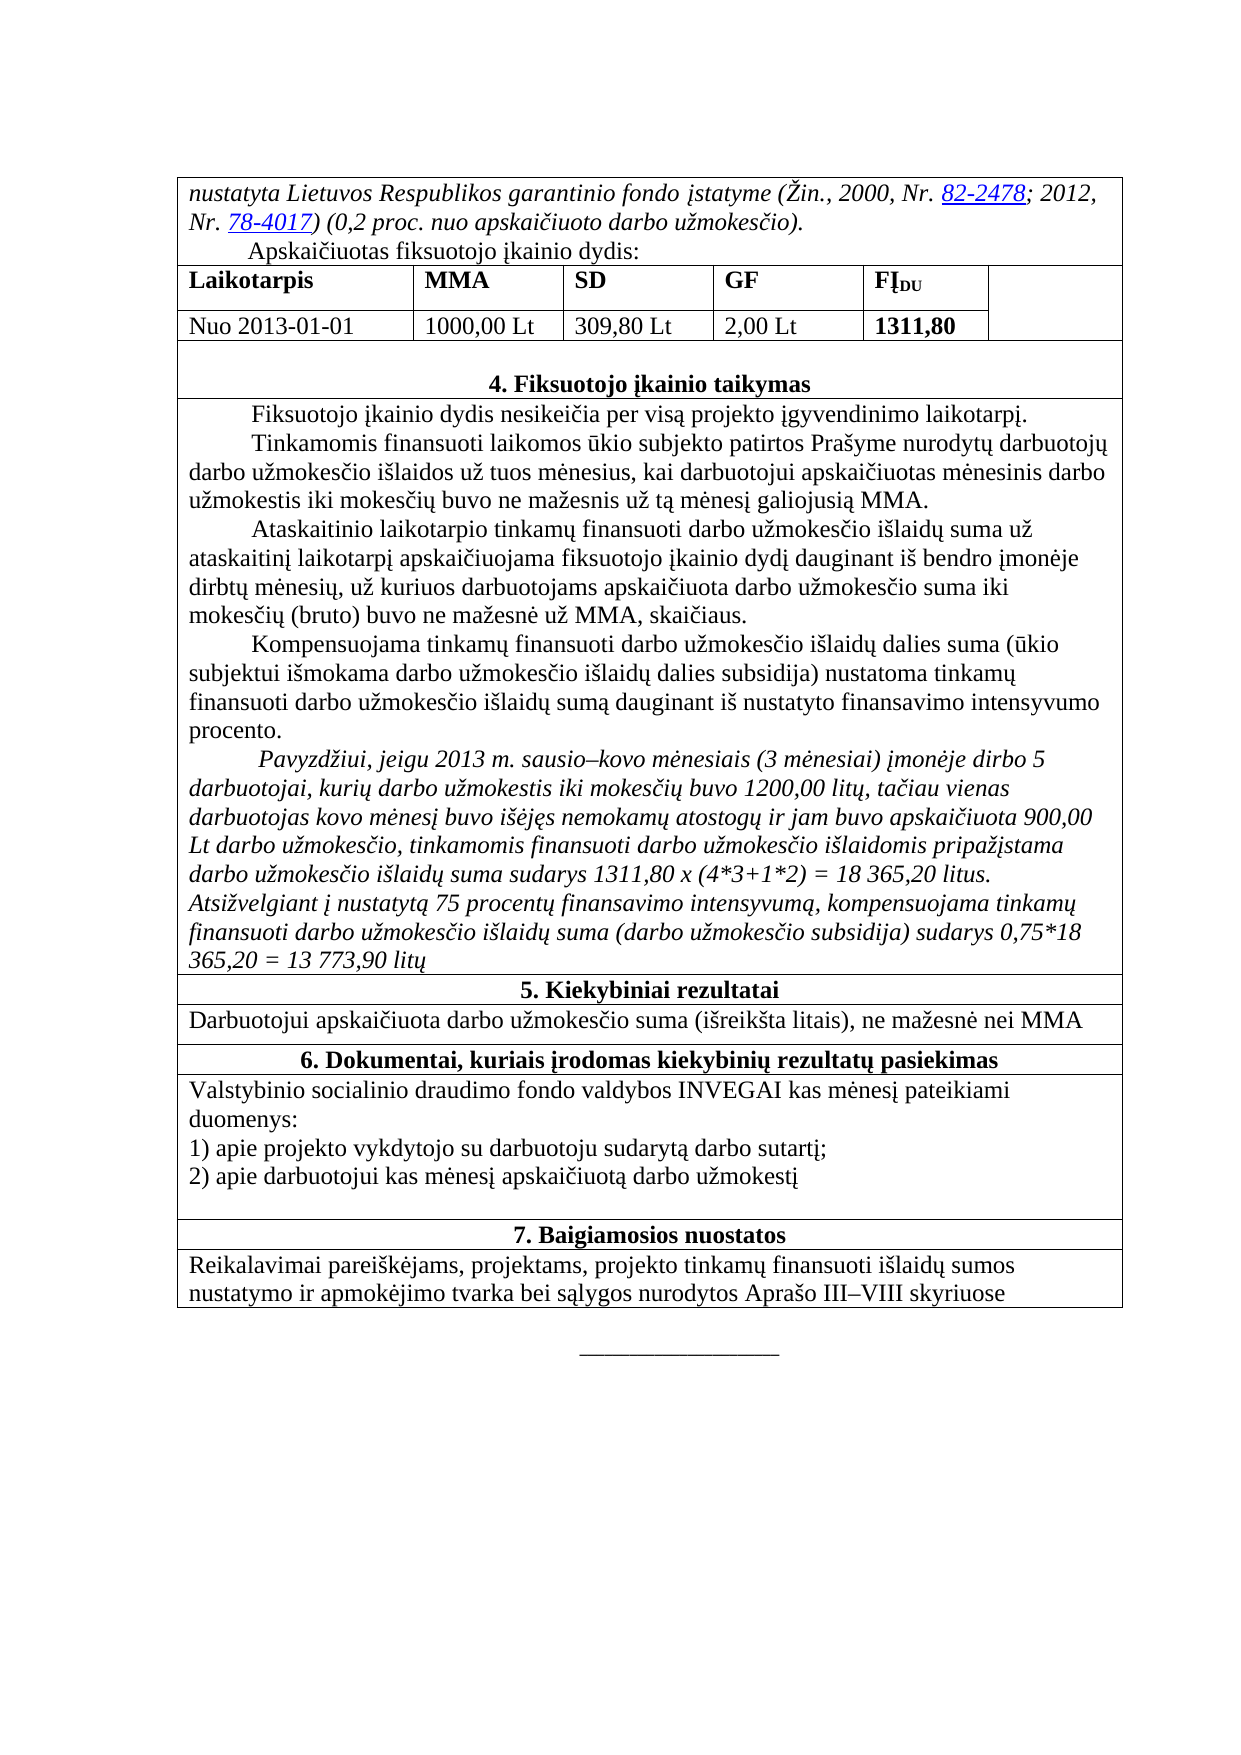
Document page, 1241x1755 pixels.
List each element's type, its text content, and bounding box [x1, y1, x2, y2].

table_cell Reikalavimai pareiškėjams, projektams, projekto tinkamų finansuoti išlaidų sumos nustatymo ir apmokėjimo tvarka bei sąlygos nurodytos Aprašo III–VIII skyriuose [178, 1250, 1122, 1307]
table_cell 1311,80 [864, 311, 988, 339]
table_cell 7. Baigiamosios nuostatos [178, 1220, 1122, 1249]
table_cell [989, 310, 1122, 339]
table_cell 5. Kiekybiniai rezultatai [178, 975, 1122, 1004]
table_cell Darbuotojui apskaičiuota darbo užmokesčio suma (išreikšta litais), ne mažesnė nei MMA [178, 1005, 1122, 1044]
table_cell 6. Dokumentai, kuriais įrodomas kiekybinių rezultatų pasiekimas [178, 1045, 1122, 1074]
table_cell nustatyta Lietuvos Respublikos garantinio fondo įstatyme (Žin., 2000, Nr. 82-2478; 2012, Nr. 78-4017) (0,2 proc. nuo apskaičiuoto darbo užmokesčio). Apskaičiuotas fiksuotojo įkainio dydis: [178, 178, 1122, 264]
table_cell GF [714, 266, 863, 310]
table_cell [989, 266, 1122, 310]
text ________________________ [177, 1334, 1181, 1359]
table_cell MMA [414, 266, 563, 310]
table_cell 309,80 Lt [564, 311, 713, 339]
table_cell Valstybinio socialinio draudimo fondo valdybos INVEGAI kas mėnesį pateikiami duomenys: 1) apie projekto vykdytojo su darbuotoju sudarytą darbo sutartį; 2) apie darbuotojui kas mėnesį apskaičiuotą darbo užmokestį [178, 1075, 1122, 1219]
table_cell Fiksuotojo įkainio dydis nesikeičia per visą projekto įgyvendinimo laikotarpį. Tinkamomis finansuoti laikomos ūkio subjekto patirtos Prašyme nurodytų darbuotojų darbo užmokesčio išlaidos už tuos mėnesius, kai darbuotojui apskaičiuotas mėnesinis darbo užmokestis iki mokesčių buvo ne mažesnis už tą mėnesį galiojusią MMA. Ataskaitinio laikotarpio tinkamų finansuoti darbo užmokesčio išlaidų suma už ataskaitinį laikotarpį apskaičiuojama fiksuotojo įkainio dydį dauginant iš bendro įmonėje dirbtų mėnesių, už kuriuos darbuotojams apskaičiuota darbo užmokesčio suma iki mokesčių (bruto) buvo ne mažesnė už MMA, skaičiaus. Kompensuojama tinkamų finansuoti darbo užmokesčio išlaidų dalies suma (ūkio subjektui išmokama darbo užmokesčio išlaidų dalies subsidija) nustatoma tinkamų finansuoti darbo užmokesčio išlaidų sumą dauginant iš nustatyto finansavimo intensyvumo procento. Pavyzdžiui, jeigu 2013 m. sausio–kovo mėnesiais (3 mėnesiai) įmonėje dirbo 5 darbuotojai, kurių darbo užmokestis iki mokesčių buvo 1200,00 litų, tačiau vienas darbuotojas kovo mėnesį buvo išėjęs nemokamų atostogų ir jam buvo apskaičiuota 900,00 Lt darbo užmokesčio, tinkamomis finansuoti darbo užmokesčio išlaidomis pripažįstama darbo užmokesčio išlaidų suma sudarys 1311,80 x (4*3+1*2) = 18 365,20 litus. Atsižvelgiant į nustatytą 75 procentų finansavimo intensyvumą, kompensuojama tinkamų finansuoti darbo užmokesčio išlaidų suma (darbo užmokesčio subsidija) sudarys 0,75*18 365,20 = 13 773,90 litų [178, 399, 1122, 974]
table_cell FĮDU [864, 266, 988, 310]
table_cell Laikotarpis [178, 266, 413, 310]
table_cell 4. Fiksuotojo įkainio taikymas [178, 341, 1122, 398]
table_cell Nuo 2013-01-01 [178, 311, 413, 339]
table_cell 2,00 Lt [714, 311, 863, 339]
table_cell SD [564, 266, 713, 310]
table_cell 1000,00 Lt [414, 311, 563, 339]
